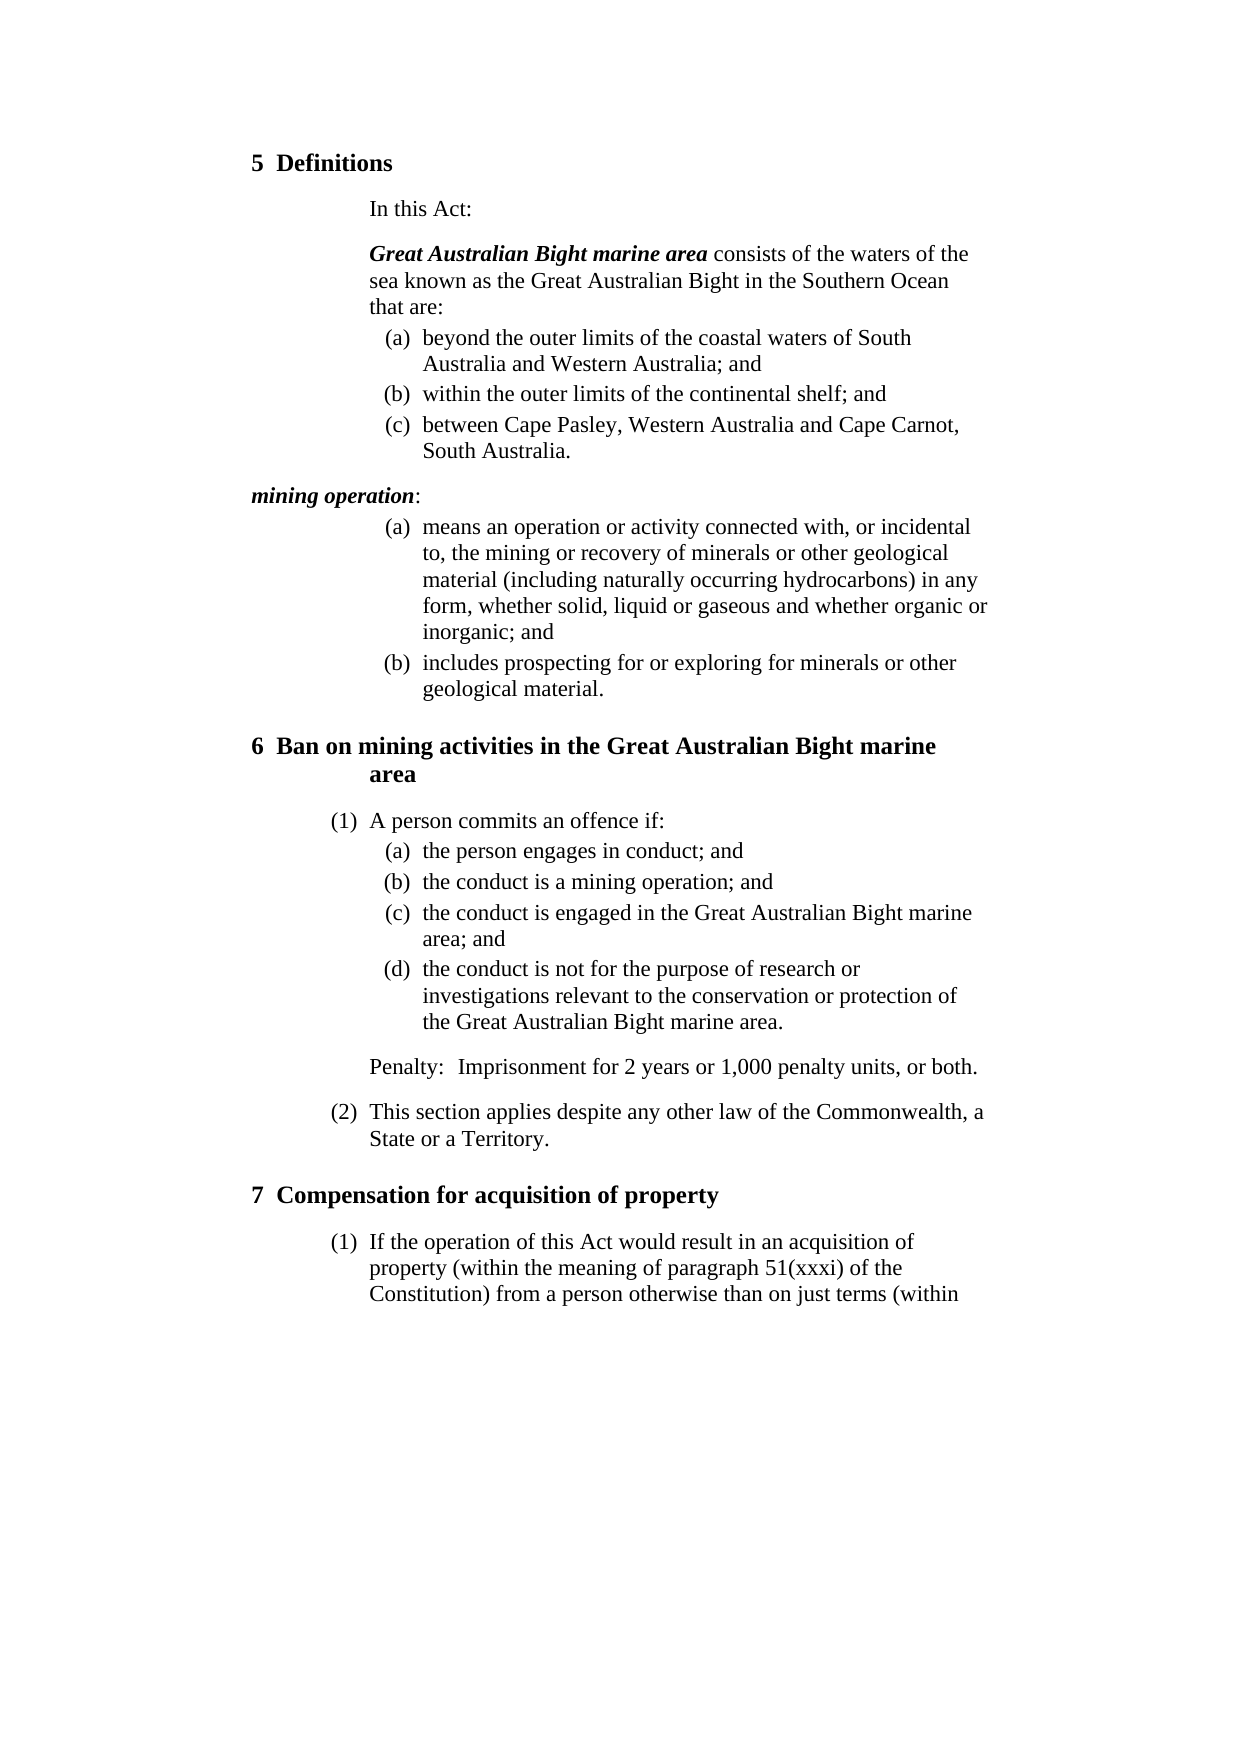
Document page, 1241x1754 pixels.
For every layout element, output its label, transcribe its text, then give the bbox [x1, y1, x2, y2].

text (a) the person engages in conduct; and [251, 837, 989, 864]
text In this Act: [251, 195, 989, 222]
text 6 Ban on mining activities in the Great Australian Bight marine area [251, 731, 989, 788]
text (2) This section applies despite any other law of the Commonwealth, a State or a Territory. [251, 1098, 989, 1151]
text 5 Definitions [251, 148, 989, 176]
text (1) If the operation of this Act would result in an acquisition of property (within the meaning of paragraph 51(xxxi) of the Constitution) from a person otherwise than on just terms (within [251, 1228, 989, 1307]
text (1) A person commits an offence if: [251, 807, 989, 833]
text (a) beyond the outer limits of the coastal waters of South Australia and Western Australia; and [251, 323, 989, 376]
text Penalty: Imprisonment for 2 years or 1,000 penalty units, or both. [369, 1053, 989, 1079]
text (b) includes prospecting for or exploring for minerals or other geological material. [251, 649, 989, 702]
text mining operation: [251, 482, 989, 509]
text (b) the conduct is a mining operation; and [251, 868, 989, 894]
text (d) the conduct is not for the purpose of research or investigations relevant to the conservation or protection of the Great Australian Bight marine area. [251, 955, 989, 1034]
text (c) the conduct is engaged in the Great Australian Bight marine area; and [251, 898, 989, 951]
text (c) between Cape Pasley, Western Australia and Cape Carnot, South Australia. [251, 411, 989, 464]
text 7 Compensation for acquisition of property [251, 1180, 989, 1209]
text (a) means an operation or activity connected with, or incidental to, the mining or recovery of minerals or other geological material (including naturally occurring hydrocarbons) in any form, whether solid, liquid or gaseous and whether organic or inorganic; and [251, 513, 989, 645]
text Great Australian Bight marine area consists of the waters of the sea known as the Great Australian Bight in the Southern Ocean that are: [251, 240, 989, 319]
text (b) within the outer limits of the continental shelf; and [251, 380, 989, 407]
